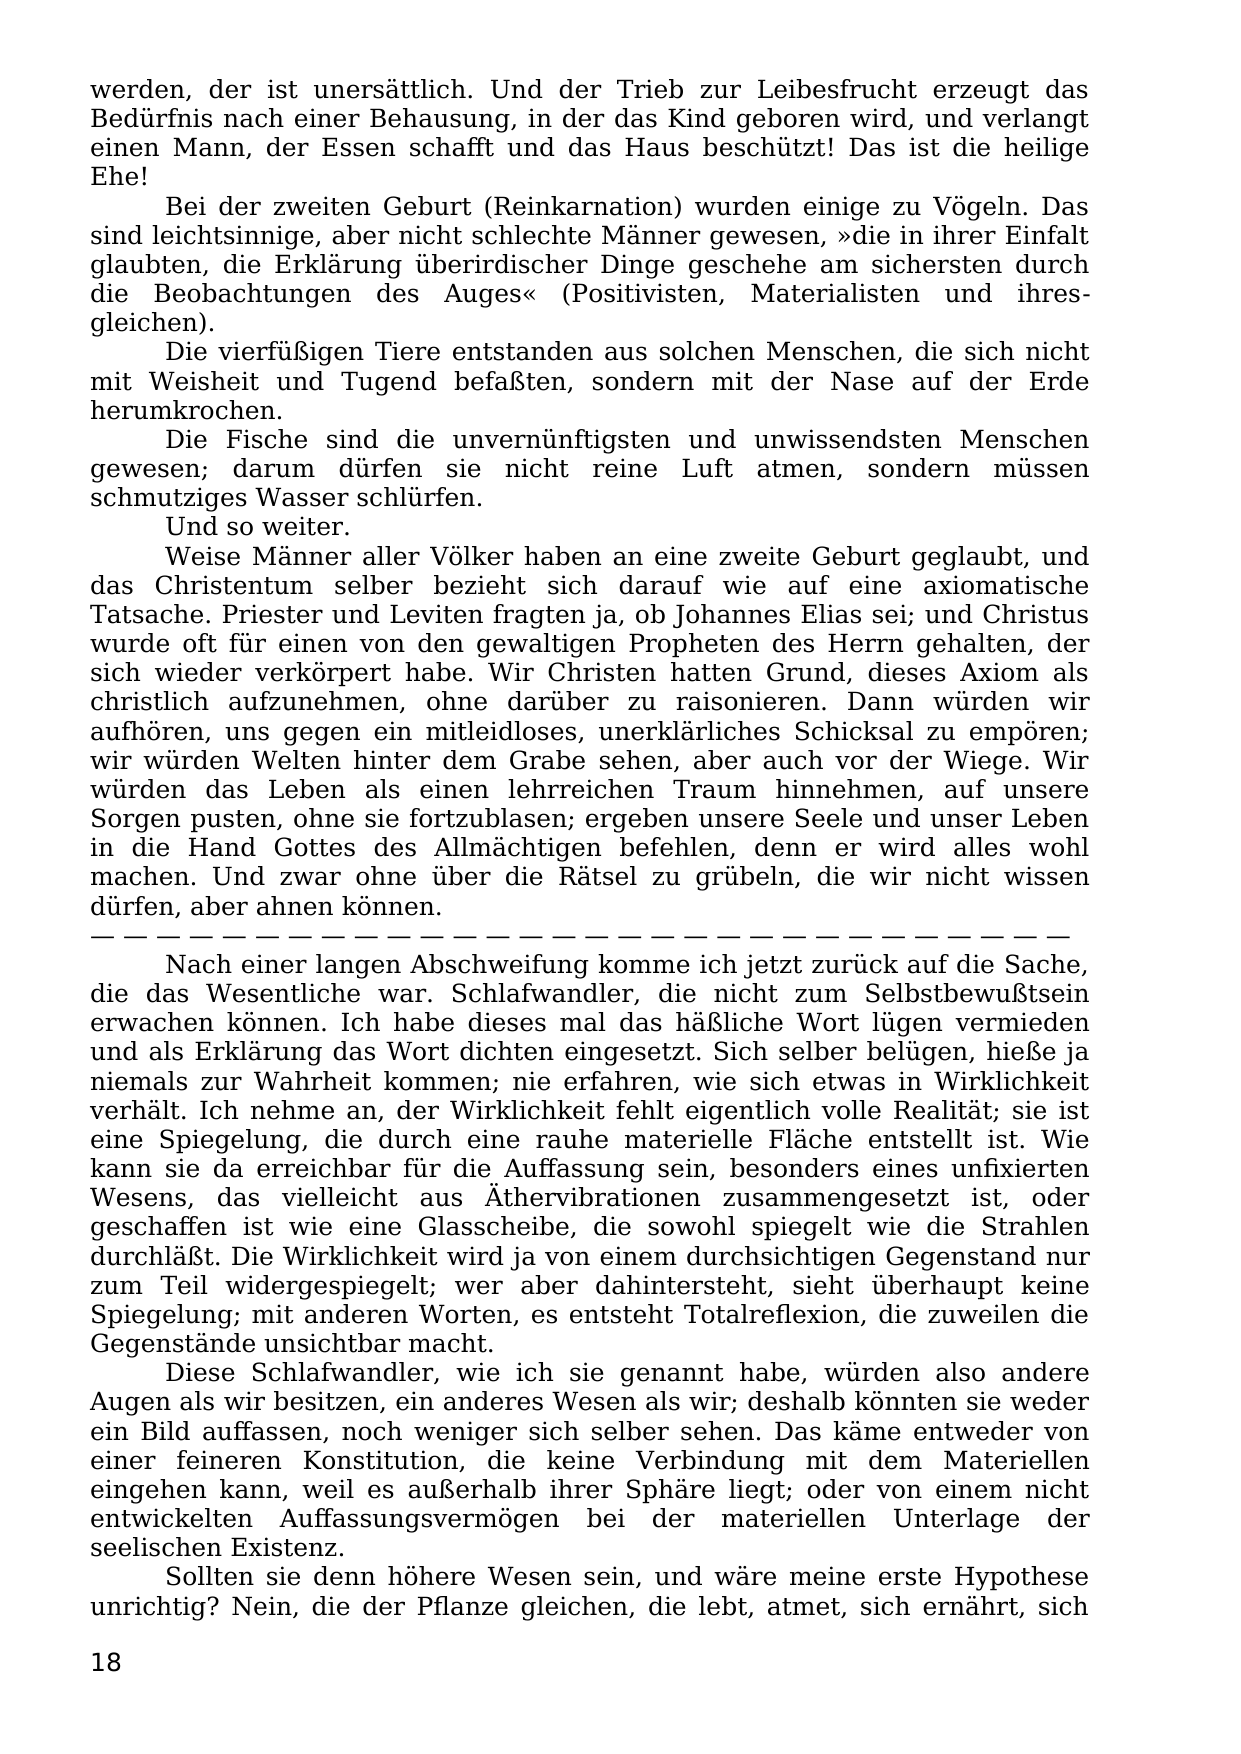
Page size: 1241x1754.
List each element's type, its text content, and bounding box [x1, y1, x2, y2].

text Nach einer langen Abschweifung komme ich jetzt zurück auf die Sache, die das Wesentliche war. Schlafwandler, die nicht zum Selbstbewußtsein erwachen können. Ich habe dieses mal das häßliche Wort lügen vermieden und als Erklärung das Wort dichten eingesetzt. Sich selber belügen, hieße ja niemals zur Wahrheit kommen; nie erfahren, wie sich etwas in Wirklichkeit verhält. Ich nehme an, der Wirklichkeit fehlt eigentlich volle Realität; sie ist eine Spiegelung, die durch eine rauhe materielle Fläche entstellt ist. Wie kann sie da erreichbar für die Auffassung sein, besonders eines unfixierten Wesens, das vielleicht aus Äthervibrationen zusammengesetzt ist, oder geschaffen ist wie eine Glasscheibe, die sowohl spiegelt wie die Strahlen durchläßt. Die Wirklichkeit wird ja von einem durchsichtigen Gegenstand nur zum Teil widergespiegelt; wer aber dahintersteht, sieht überhaupt keine Spiegelung; mit anderen Worten, es entsteht Totalreflexion, die zuweilen die Gegenstände unsichtbar macht. [90, 950, 1091, 1358]
text Diese Schlafwandler, wie ich sie genannt habe, würden also andere Augen als wir besitzen, ein anderes Wesen als wir; deshalb könnten sie weder ein Bild auffassen, noch weniger sich selber sehen. Das käme entweder von einer feineren Konstitution, die keine Verbindung mit dem Materiellen eingehen kann, weil es außerhalb ihrer Sphäre liegt; oder von einem nicht entwickelten Auffassungsvermögen bei der materiellen Unterlage der seelischen Existenz. [90, 1358, 1091, 1562]
text werden, der ist unersättlich. Und der Trieb zur Leibesfrucht erzeugt das Bedürfnis nach einer Behausung, in der das Kind geboren wird, und verlangt einen Mann, der Essen schafft und das Haus beschützt! Das ist die heilige Ehe! [90, 75, 1091, 192]
text Bei der zweiten Geburt (Reinkarnation) wurden einige zu Vögeln. Das sind leichtsinnige, aber nicht schlechte Männer gewesen, »die in ihrer Einfalt glaubten, die Erklärung überirdischer Dinge geschehe am sichersten durch die Beobachtungen des Auges« (Positivisten, Materialisten und ihres­gleichen). [90, 192, 1091, 337]
text Die vierfüßigen Tiere entstanden aus solchen Menschen, die sich nicht mit Weisheit und Tugend befaßten, sondern mit der Nase auf der Erde herumkrochen. [90, 337, 1091, 425]
text Die Fische sind die unvernünftigsten und unwissendsten Menschen gewesen; darum dürfen sie nicht reine Luft atmen, sondern müssen schmutziges Wasser schlürfen. [90, 425, 1091, 512]
text Weise Männer aller Völker haben an eine zweite Geburt geglaubt, und das Christentum selber bezieht sich darauf wie auf eine axiomatische Tatsache. Priester und Leviten fragten ja, ob Johannes Elias sei; und Christus wurde oft für einen von den gewaltigen Propheten des Herrn gehalten, der sich wieder verkörpert habe. Wir Christen hatten Grund, dieses Axiom als christlich aufzunehmen, ohne darüber zu raisonieren. Dann würden wir aufhören, uns gegen ein mitleidloses, unerklärliches Schicksal zu empören; wir würden Welten hinter dem Grabe sehen, aber auch vor der Wiege. Wir würden das Leben als einen lehrreichen Traum hinnehmen, auf unsere Sorgen pusten, ohne sie fortzublasen; ergeben unsere Seele und unser Leben in die Hand Gottes des Allmächtigen befehlen, denn er wird alles wohl machen. Und zwar ohne über die Rätsel zu grübeln, die wir nicht wissen dürfen, aber ahnen können. [90, 542, 1091, 921]
text — — — — — — — — — — — — — — — — — — — — — — — — — — — — — — [90, 921, 1091, 950]
text Und so weiter. [90, 512, 1091, 542]
text Sollten sie denn höhere Wesen sein, und wäre meine erste Hypothese unrichtig? Nein, die der Pflanze gleichen, die lebt, atmet, sich ernährt, sich [90, 1562, 1091, 1621]
